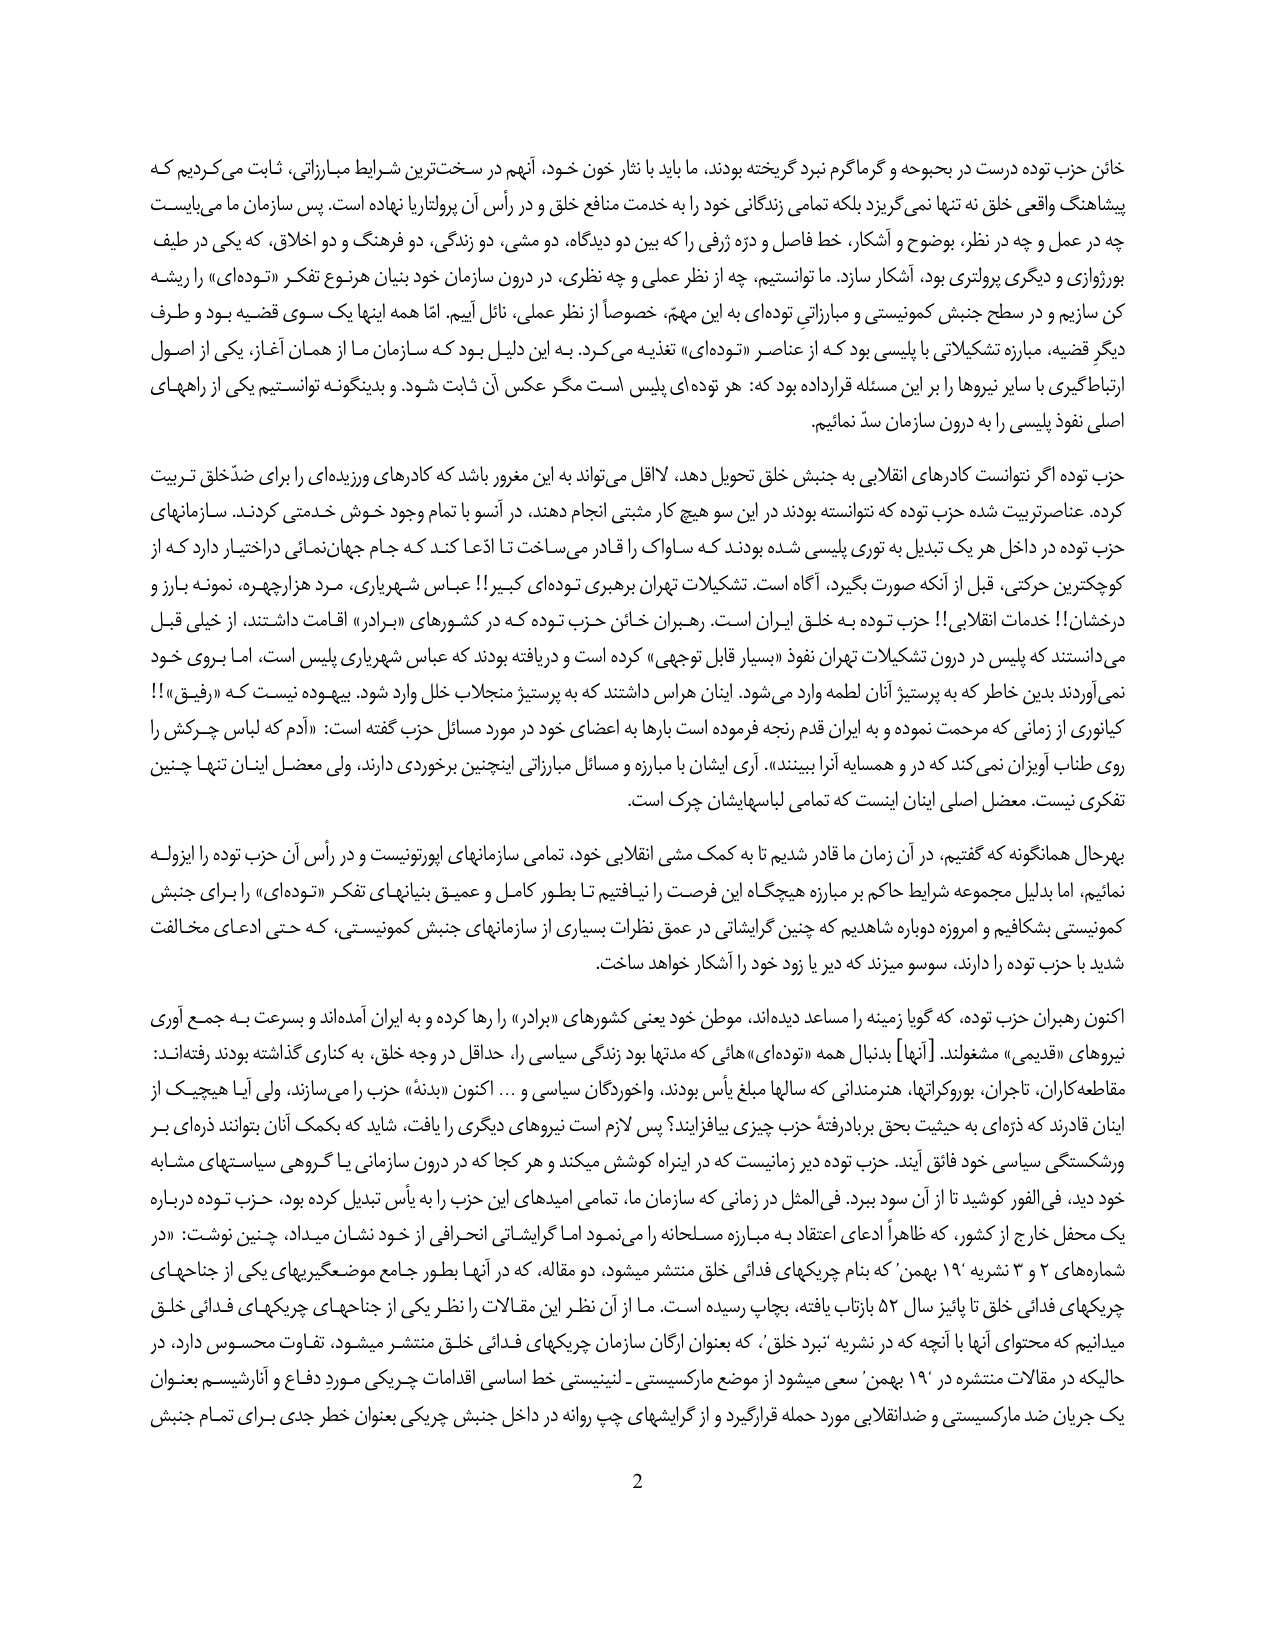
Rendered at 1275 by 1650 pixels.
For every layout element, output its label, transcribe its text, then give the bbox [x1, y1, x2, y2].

text بخاطر چنین شرایطی، از همان آغاز، یکی از وظایف مبرم سازمان ما مبارزه با اپورتونیسم و در رأس آن حزب توده قرار‌گرفت. ما باید توده‌ها را متقاعد می‌ساختیم که حرکت ما، کاملاً و از هر نظر، متمایز از حرکت حزب توده است تا بدینوسیله اعتماد توده را به پیشاهنگانش بدست آوریم. اگر رهبران خائن حزب توده درست در بحبوحه و گرما‌گرم نبرد گریخته بودند، ما باید با نثار خون خود، آنهم در سخت‌ترین شرایط مبارزاتی، ثابت می‌کردیم که پیشاهنگ واقعی خلق نه تنها نمی‌گریزد بلکه تمامی زندگانی خود را به خدمت منافع خلق و در رأس آن پرولتاریا نهاده است. پس سازمان ما می‌بایست چه در عمل و چه در نظر، بوضوح و آشکار، خط فاصل و درّه ژرفی را که بین دو دیدگاه، دو مشی، دو زندگی، دو فرهنگ و دو اخلاق، که یکی در طیف بورژوازی و دیگری پرولتری بود، آشکار سازد. ما توانستیم، چه از نظر عملی و چه نظری، در درون سازمان خود بنیان هرنوع تفكر «توده‌ای» را ریشه کن سازیم و در سطح جنبش کمونیستی و مبارزاتی‌ِ توده‌ای به این مهمّ، خصوصاً از نظر عملی، نائل آییم. امّا همه اینها یک سوی قضیه بود و طرف دیگرِ قضیه، مبارزه تشکیلاتی با پلیسی بود که از عناصر «توده‌ای» تغذیه می‌کرد. به این دلیل بود که سازمان ما از همان آغاز، یکی از اصول ارتباط‌گیری با سایر نیروها را بر این مسئله قرارداده بود که: هر توده‌ای پلیس است مگر عکس آن ثابت شود. و بدینگونه توانستیم یکی از راههای اصلی نفوذ پلیسی را به درون سازمان سدّ نمائیم. [150, 150, 1125, 439]
text بهرحال همانگونه که گفتیم، در آن زمان ما قادر شدیم تا به کمک مشی انقلابی خود، تمامی سازمانهای اپورتونیست و در رأس آن حزب توده را ایزوله نمائیم، اما بدلیل مجموعه شرایط حاکم بر مبارزه هیچگاه این فرصت را نیافتیم تا بطور کامل و عمیق بنیانهای تفكر «توده‌ای» را برای جنبش کمونیستی بشکافیم و امروزه دوباره شاهدیم که چنین گرایشاتی در عمق نظرات بسیاری از سازمانهای جنبش کمونیستی، که حتی ادعای مخالفت شدید با حزب توده را دارند، سوسو میزند که دیر یا زود خود را آشکار خواهد ساخت. [150, 836, 1125, 981]
text اکنون رهبران حزب توده، که گویا زمینه را مساعد دیده‌اند، موطن خود یعنی کشورهای «برادر» را رها کرده و به ایران آمده‌اند و بسرعت به جمع آوری نیروهای «قدیمی» مشغولند. [آنها] بدنبال همه «توده‌ای»‌هائی که مدتها بود زندگی سیاسی را، حداقل در وجه خلق، به کناری گذاشته بودند رفته‌اند: مقاطعه‌کاران، تاجران، بوروکراتها، هنرمندانی که سالها مبلغ یأس بودند، وا‌خوردگان سیاسی و … اکنون «بدنهٔ» حزب را می‌سازند، ولی آیا هیچیک از اینان قادرند که ذرّه‌ای به حیثیت بحق بر‌باد‌رفتهٔ حزب چیزی بیافزایند؟ پس لازم است نیروهای دیگری را یافت، شاید که بکمک آنان بتوانند ذره‌ای بر ورشکستگی سیاسی خود فائق آیند. حزب توده دیر زمانیست که در اینراه کوشش میکند و هر کجا که در درون سازمانی یا گروهی سیاستهای مشابه خود دید، فی‌الفور کوشید تا از آن سود ببرد. فی‌المثل در زمانی که سازمان ما، تمامی امیدهای این حزب را به یأس تبدیل کرده بود، حزب توده درباره یک محفل خارج از کشور، که ظاهراً ادعای اعتقاد به مبارزه مسلحانه را می‌نمود اما گرایشاتی انحرافی از خود نشان میداد، چنین نوشت: «در شماره‌های ۲ و ۳ نشریه ‘۱۹ بهمن’ که بنام چریکهای فدائی خلق منتشر میشود، دو مقاله، که در آنها بطور جامع موضعگیریهای یکی از جناحهای چریکهای فدائی خلق تا پائیز سال ۵۲ بازتاب یافته، بچاپ رسیده است. ما از آن نظر این مقالات را نظر یکی از جناحهای چریکهای فدائی خلق میدانیم که محتوای آنها با آنچه که در نشریه ‘نبرد خلق’، که بعنوان ارگان سازمان چریکهای فدائی خلق منتشر میشود، تفاوت محسوس دارد، در حالیکه در مقالات منتشره در ‘۱۹ بهمن’ سعی میشود از موضع مارکسیستی ـ لنینیستی خط اساسی اقدامات چریکی موردِ دفاع و آنارشیسم بعنوان یک جریان ضد مارکسیستی و ضدانقلابی مورد حمله قرارگیرد و از گرایشهای چپ روانه در داخل جنبش چریکی بعنوان خطر جدی برای تمام جنبش چریکی یادآوری شود،» (باز هم گفتگوئی با چریکهای فدائی خلق-دنیا، شماره ۳ خرداد ۱۳۵۴)، ولی اکنون که میخواهد وارد معامله‌ای سیاسی با غاصبین نام سازمان ما شود، «۱۹ بهمنی»‌ها را مورد تهاجم قرار‌داده است. حزب توده سپس این بازی را با منشعبین از سازمان چریکهای فدائی خلق ایران دنبال نمود، که آنچنان مفتضح شد. و اکنون نیز که سیاستهای مشابه خود را در سیاستهای کسانی می‌بیند که بیهوده بخود نام فدائی داده‌اند، از شادمانی در پوست نمی‌گنجد، چرا که اینبار می‌خواهد از حیثیت تمامی‌ تاریخ سازمان ما، تمامی قهرمانیها، رزمندگیها، صداقتها، یعنی از خون همان «جوانان ماجراجوی جدا از توده» در جهت اهداف کثیف و ضدخلقی خود بهره جوید. پس به این «توده‌ای‌های جوان» ندا میدهد: گرچه دیر آمدید، اما خوش آمدید. واقعاً چه چیزی اتفاق افتاده است که حزب توده را چنین شادمان کرده است؟ برای فهم این نکته باید به کٌنه سیاستهای حزب توده پی برد و آنرا درک کرد تا بتوان دلیل همگونیها و دلیل شادمانی این حزب را درک نمود. [150, 999, 1125, 1433]
text حزب توده اگر نتوانست کاد‌ر‌های انقلابی به جنبش خلق تحویل دهد، لااقل می‌تواند به این مغرور باشد که کادرهای ورزیده‌ای را برای ضدّخلق تربیت کرده. عناصرتربیت شده حزب توده که نتوانسته بودند در این سو هیچ کار مثبتی انجام دهند، در آنسو با تمام وجود خوش خدمتی کردند. سازمانهای حزب توده در داخل هر‌ یک تبدیل به توری پلیسی شده بودند که ساواک را قادر می‌ساخت تا ادّعا کند که جام جهان‌نمائی دراختیار دارد که از کوچکترین حرکتی، قبل از آنکه صورت بگیرد، آگاه است. تشكیلات تهران برهبری توده‌ای کبیر!! عباس شهریاری، مرد هزارچهره، نمونه بارز و درخشان!! خدمات انقلابی!! حزب توده به خلق ایران است. رهبران خائن حزب توده که در کشورهای «برادر» اقامت داشتند، از خیلی قبل می‌دانستند که پلیس در درون تشکیلات تهران نفوذ «بسیار قابل توجهی» کرده است و دریافته بودند که عباس شهریاری پلیس است، اما بروی خود نمی‌آوردند بدین خاطر که به پرستیژ آنان لطمه وارد می‌شود. اینان هراس داشتند که به پرستیژ منجلاب خلل وارد شود. بیهوده نیست که «رفیق»!! کیانوری از زمانی که مرحمت نموده و به ایران قدم رنجه فرموده است بارها به اعضای خود در مورد مسائل حزب گفته است: «آدم که لباس چرکش را روی طناب آویزان نمی‌کند که در و همسایه آنرا ببینند». آری ایشان با مبارزه و مسائل مبارزاتی اینچنین برخوردی دارند، ولی معضل اینان تنها چنین تفکری نیست. معضل اصلی اینان اینست که تمامی لباسهایشان چرک است. [150, 457, 1125, 818]
